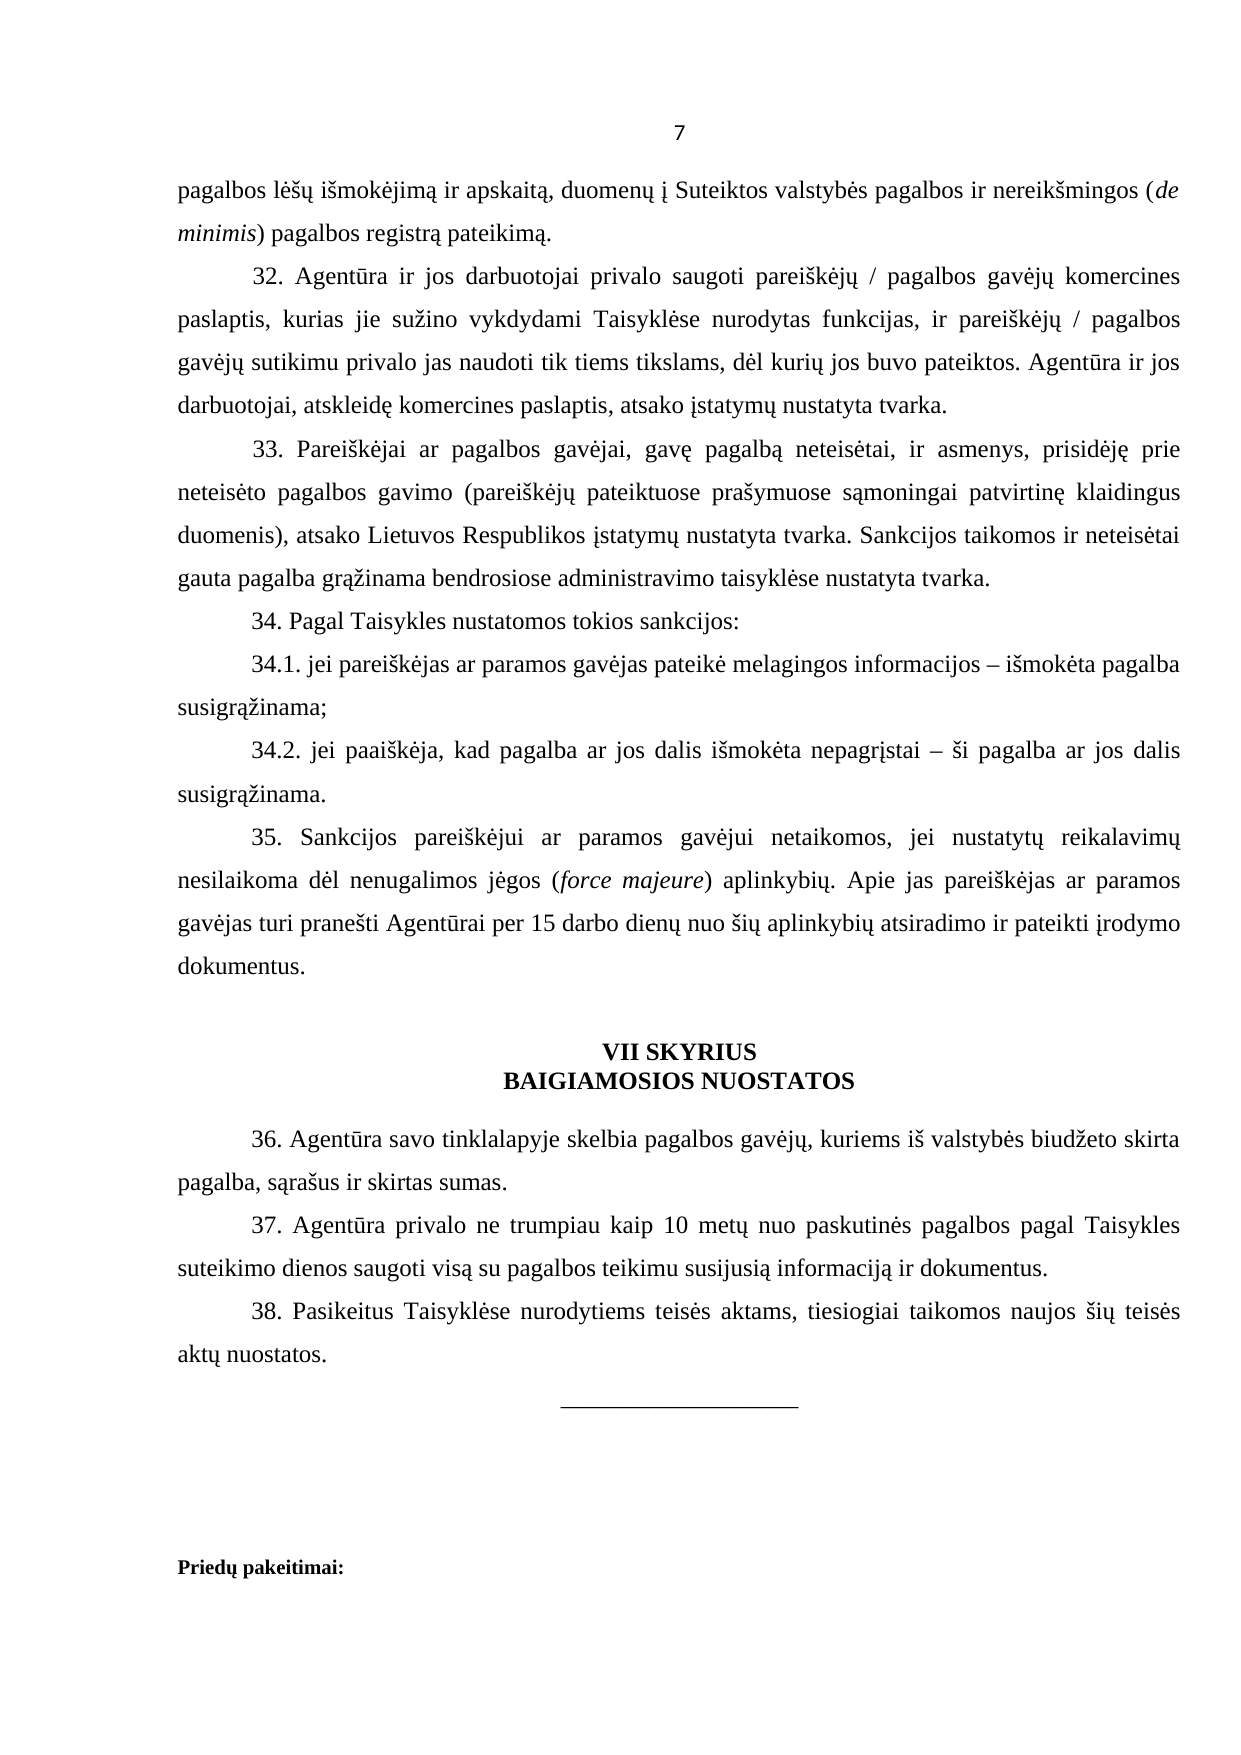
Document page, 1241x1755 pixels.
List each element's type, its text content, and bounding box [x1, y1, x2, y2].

text 37. Agentūra privalo ne trumpiau kaip 10 metų nuo paskutinės pagalbos pagal Taisykles suteikimo dienos saugoti visą su pagalbos teikimu susijusią informaciją ir dokumentus. [177, 1210, 1181, 1282]
text 33. Pareiškėjai ar pagalbos gavėjai, gavę pagalbą neteisėtai, ir asmenys, prisidėję prie neteisėto pagalbos gavimo (pareiškėjų pateiktuose prašymuose sąmoningai patvirtinę klaidingus duomenis), atsako Lietuvos Respublikos įstatymų nustatyta tvarka. Sankcijos taikomos ir neteisėtai gauta pagalba grąžinama bendrosiose administravimo taisyklėse nustatyta tvarka. [177, 434, 1181, 592]
text ___________________ [177, 1382, 1181, 1411]
text BAIGIAMOSIOS NUOSTATOS [177, 1066, 1181, 1095]
text 34. Pagal Taisykles nustatomos tokios sankcijos: [177, 606, 1181, 635]
text Priedų pakeitimai: [177, 1555, 1181, 1579]
text VII SKYRIUS [177, 1037, 1181, 1066]
text 38. Pasikeitus Taisyklėse nurodytiems teisės aktams, tiesiogiai taikomos naujos šių teisės aktų nuostatos. [177, 1296, 1181, 1368]
text 35. Sankcijos pareiškėjui ar paramos gavėjui netaikomos, jei nustatytų reikalavimų nesilaikoma dėl nenugalimos jėgos (force majeure) aplinkybių. Apie jas pareiškėjas ar paramos gavėjas turi pranešti Agentūrai per 15 darbo dienų nuo šių aplinkybių atsiradimo ir pateikti įrodymo dokumentus. [177, 822, 1181, 980]
text 34.1. jei pareiškėjas ar paramos gavėjas pateikė melagingos informacijos – išmokėta pagalba susigrąžinama; [177, 649, 1181, 721]
text 34.2. jei paaiškėja, kad pagalba ar jos dalis išmokėta nepagrįstai – ši pagalba ar jos dalis susigrąžinama. [177, 736, 1181, 807]
text pagalbos lėšų išmokėjimą ir apskaitą, duomenų į Suteiktos valstybės pagalbos ir nereikšmingos (de minimis) pagalbos registrą pateikimą. [177, 175, 1181, 247]
text 32. Agentūra ir jos darbuotojai privalo saugoti pareiškėjų / pagalbos gavėjų komercines paslaptis, kurias jie sužino vykdydami Taisyklėse nurodytas funkcijas, ir pareiškėjų / pagalbos gavėjų sutikimu privalo jas naudoti tik tiems tikslams, dėl kurių jos buvo pateiktos. Agentūra ir jos darbuotojai, atskleidę komercines paslaptis, atsako įstatymų nustatyta tvarka. [177, 261, 1181, 419]
text 36. Agentūra savo tinklalapyje skelbia pagalbos gavėjų, kuriems iš valstybės biudžeto skirta pagalba, sąrašus ir skirtas sumas. [177, 1124, 1181, 1196]
